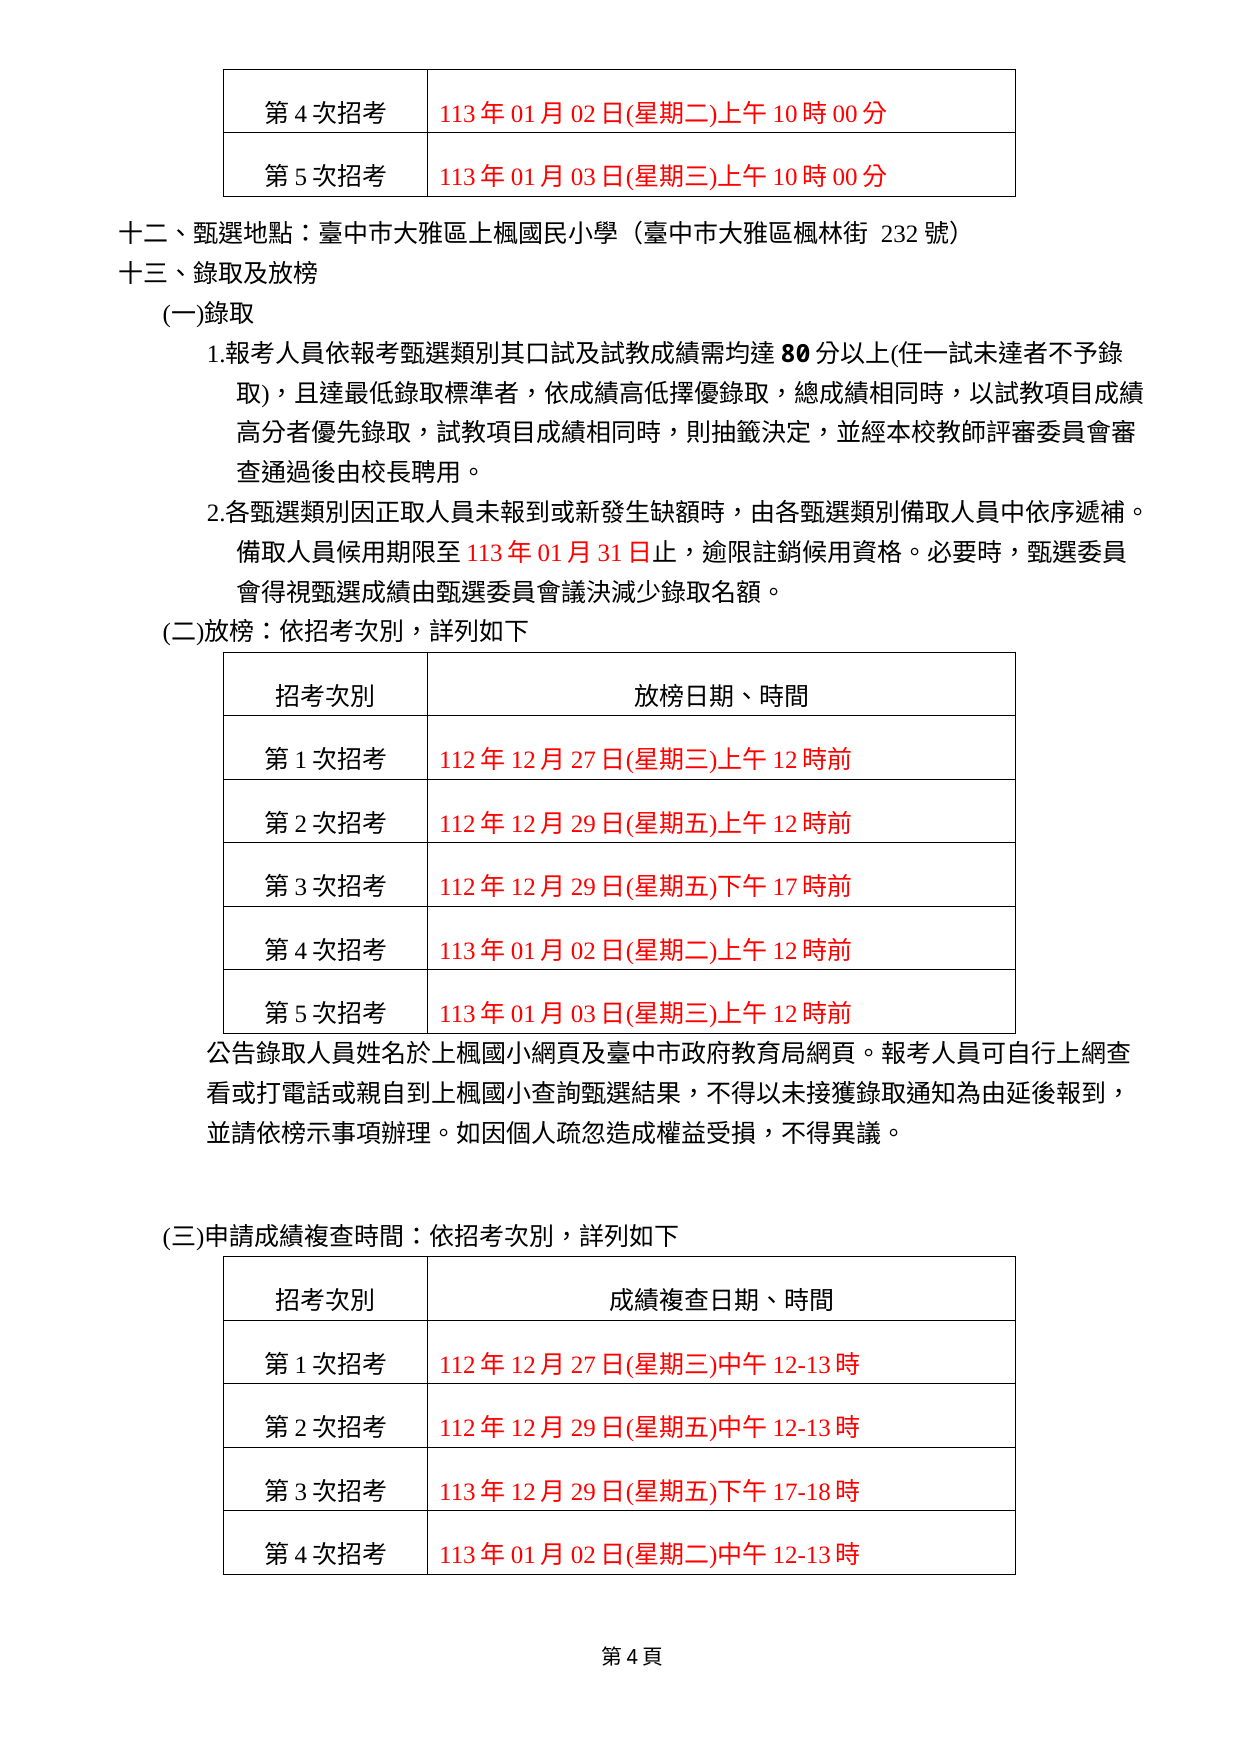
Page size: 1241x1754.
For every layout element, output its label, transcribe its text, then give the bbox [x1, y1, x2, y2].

table_cell 第4次招考 [224, 70, 427, 132]
text (一)錄取 [162, 293, 1146, 330]
table_cell 112年12月27日(星期三)中午12-13時 [428, 1321, 1015, 1383]
table_cell 第3次招考 [224, 843, 427, 906]
table_cell 113年01月02日(星期二)上午10時00分 [428, 70, 1015, 132]
table_cell 第2次招考 [224, 1384, 427, 1447]
table_cell 第4次招考 [224, 1511, 427, 1574]
table_cell 113年01月03日(星期三)上午12時前 [428, 970, 1015, 1033]
table_header 招考次別 [224, 653, 427, 715]
table_cell 112年12月29日(星期五)下午17時前 [428, 843, 1015, 906]
table_cell 113年01月02日(星期二)上午12時前 [428, 907, 1015, 969]
table_cell 112年12月29日(星期五)上午12時前 [428, 780, 1015, 842]
text 十二、甄選地點：臺中巿大雅區上楓國民小學（臺中巿大雅區楓林街 232 號） [118, 214, 1146, 250]
table_cell 113年01月03日(星期三)上午10時00分 [428, 133, 1015, 196]
table_header 招考次別 [224, 1257, 427, 1320]
table_cell 第5次招考 [224, 970, 427, 1033]
table_cell 113年12月29日(星期五)下午17-18時 [428, 1448, 1015, 1510]
text (三)申請成績複查時間：依招考次別，詳列如下 [162, 1216, 1146, 1253]
table_cell 112年12月27日(星期三)上午12時前 [428, 716, 1015, 779]
text 十三、錄取及放榜 [118, 254, 1146, 290]
table_cell 第2次招考 [224, 780, 427, 842]
text (二)放榜：依招考次別，詳列如下 [162, 612, 1146, 648]
table_cell 第1次招考 [224, 716, 427, 779]
table_cell 第5次招考 [224, 133, 427, 196]
table_cell 第4次招考 [224, 907, 427, 969]
table_header 成績複查日期、時間 [428, 1257, 1015, 1320]
text 2.各甄選類別因正取人員未報到或新發生缺額時，由各甄選類別備取人員中依序遞補。備取人員候用期限至113年01月31日止，逾限註銷候用資格。必要時，甄選委員會得視甄選成績由甄選委員會議決減少錄取名額。 [207, 492, 1146, 608]
table_cell 第1次招考 [224, 1321, 427, 1383]
table_cell 112年12月29日(星期五)中午12-13時 [428, 1384, 1015, 1447]
table_cell 113年01月02日(星期二)中午12-13時 [428, 1511, 1015, 1574]
table_cell 第3次招考 [224, 1448, 427, 1510]
text 公告錄取人員姓名於上楓國小網頁及臺中市政府教育局網頁。報考人員可自行上網查看或打電話或親自到上楓國小查詢甄選結果，不得以未接獲錄取通知為由延後報到，並請依榜示事項辦理。如因個人疏忽造成權益受損，不得異議。 [207, 1034, 1146, 1150]
text 1.報考人員依報考甄選類別其口試及試教成績需均達80分以上(任一試未達者不予錄取)，且達最低錄取標準者，依成績高低擇優錄取，總成績相同時，以試教項目成績高分者優先錄取，試教項目成績相同時，則抽籤決定，並經本校教師評審委員會審查通過後由校長聘用。 [207, 333, 1146, 489]
table_header 放榜日期、時間 [428, 653, 1015, 715]
